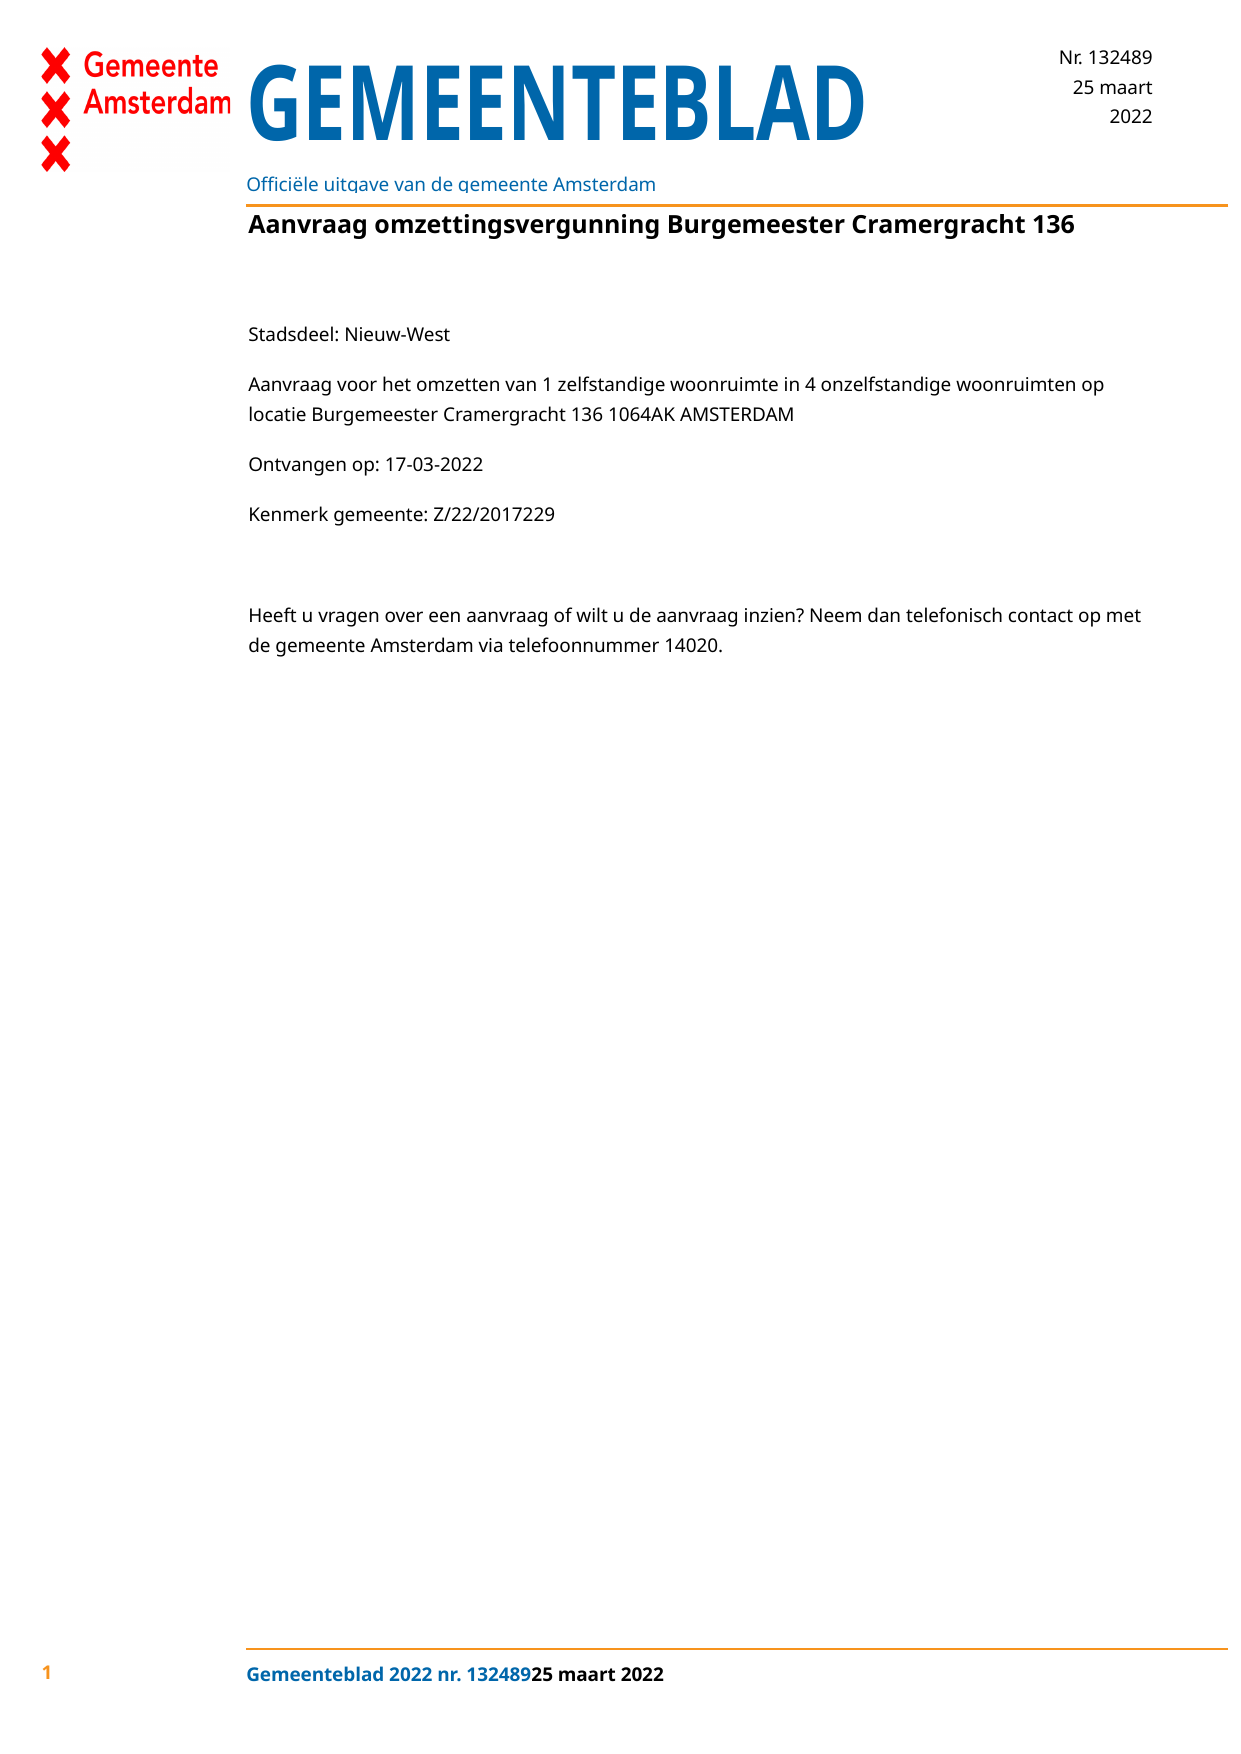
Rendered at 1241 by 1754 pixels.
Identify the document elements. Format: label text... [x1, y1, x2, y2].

text Ontvangen op: 17-03-2022 [248, 451, 1152, 477]
text Heeft u vragen over een aanvraag of wilt u de aanvraag inzien? Neem dan telefonisch contact op met de gemeente Amsterdam via telefoonnummer 14020. [248, 602, 1152, 658]
text Stadsdeel: Nieuw-West [248, 321, 1152, 346]
text Aanvraag omzettingsvergunning Burgemeester Cramergracht 136 [248, 207, 1152, 241]
text Aanvraag voor het omzetten van 1 zelfstandige woonruimte in 4 onzelfstandige woonruimten op locatie Burgemeester Cramergracht 136 1064AK AMSTERDAM [248, 371, 1152, 426]
text Kenmerk gemeente: Z/22/2017229 [248, 502, 1152, 527]
picture [41, 47, 231, 172]
